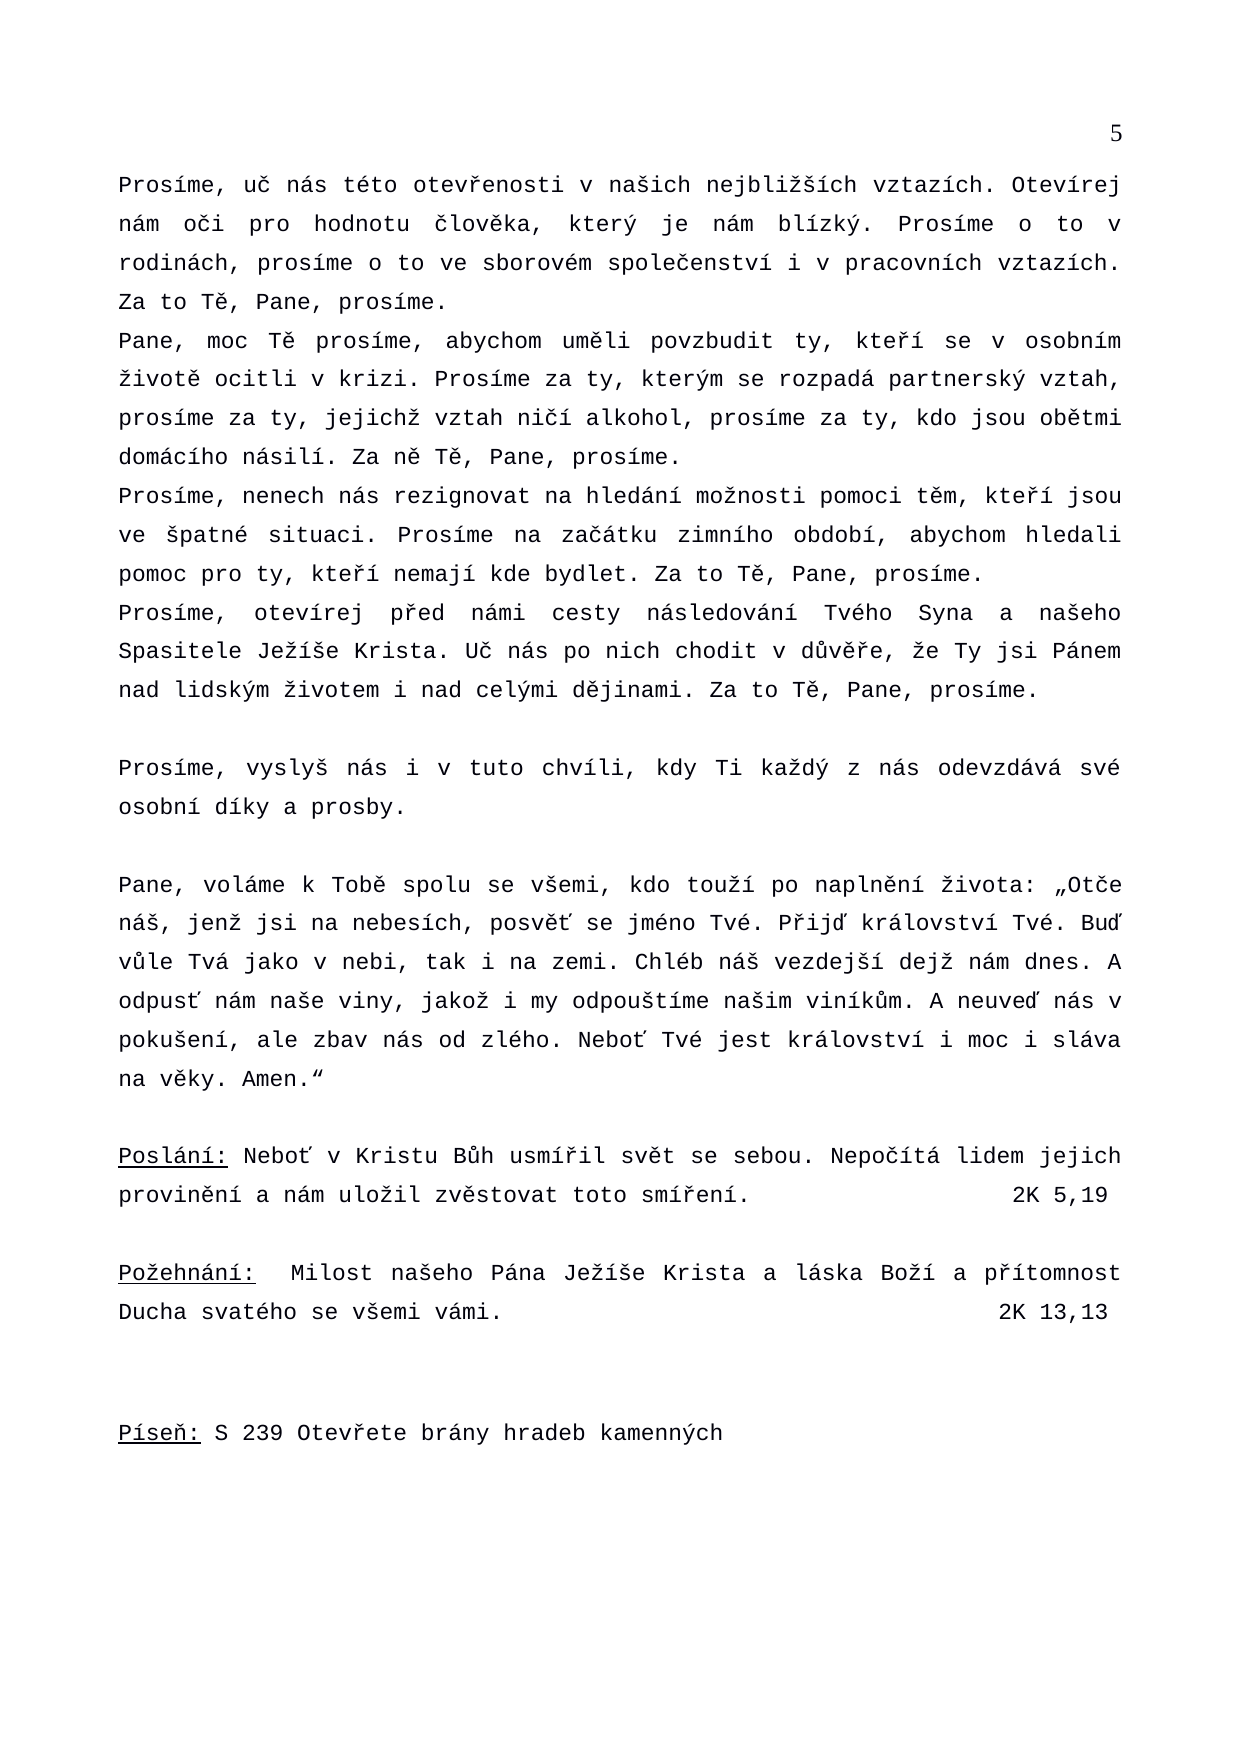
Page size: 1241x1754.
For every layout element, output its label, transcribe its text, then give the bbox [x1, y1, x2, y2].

text Prosíme, nenech nás rezignovat na hledání možnosti pomoci těm, kteří jsou ve špatné situaci. Prosíme na začátku zimního období, abychom hledali pomoc pro ty, kteří nemají kde bydlet. Za to Tě, Pane, prosíme. [118, 484, 1122, 588]
text Prosíme, uč nás této otevřenosti v našich nejbližších vztazích. Otevírej nám oči pro hodnotu člověka, který je nám blízký. Prosíme o to v rodinách, prosíme o to ve sborovém společenství i v pracovních vztazích. Za to Tě, Pane, prosíme. [118, 173, 1122, 316]
text Pane, moc Tě prosíme, abychom uměli povzbudit ty, kteří se v osobním životě ocitli v krizi. Prosíme za ty, kterým se rozpadá partnerský vztah, prosíme za ty, jejichž vztah ničí alkohol, prosíme za ty, kdo jsou obětmi domácího násilí. Za ně Tě, Pane, prosíme. [118, 329, 1122, 471]
text Píseň: S 239 Otevřete brány hradeb kamenných [118, 1421, 1122, 1447]
text Prosíme, otevírej před námi cesty následování Tvého Syna a našeho Spasitele Ježíše Krista. Uč nás po nich chodit v důvěře, že Ty jsi Pánem nad lidským životem i nad celými dějinami. Za to Tě, Pane, prosíme. [118, 601, 1122, 704]
text Pane, voláme k Tobě spolu se všemi, kdo touží po naplnění života: „Otče náš, jenž jsi na nebesích, posvěť se jméno Tvé. Přijď království Tvé. Buď vůle Tvá jako v nebi, tak i na zemi. Chléb náš vezdejší dejž nám dnes. A odpusť nám naše viny, jakož i my odpouštíme našim viníkům. A neuveď nás v pokušení, ale zbav nás od zlého. Neboť Tvé jest království i moc i sláva na věky. Amen.“ [118, 873, 1122, 1093]
text Poslání: Neboť v Kristu Bůh usmířil svět se sebou. Nepočítá lidem jejich provinění a nám uložil zvěstovat toto smíření. 2K 5,19 [118, 1145, 1122, 1210]
text Prosíme, vyslyš nás i v tuto chvíli, kdy Ti každý z nás odevzdává své osobní díky a prosby. [118, 756, 1122, 821]
text Požehnání: Milost našeho Pána Ježíše Krista a láska Boží a přítomnost Ducha svatého se všemi vámi. 2K 13,13 [118, 1261, 1122, 1326]
